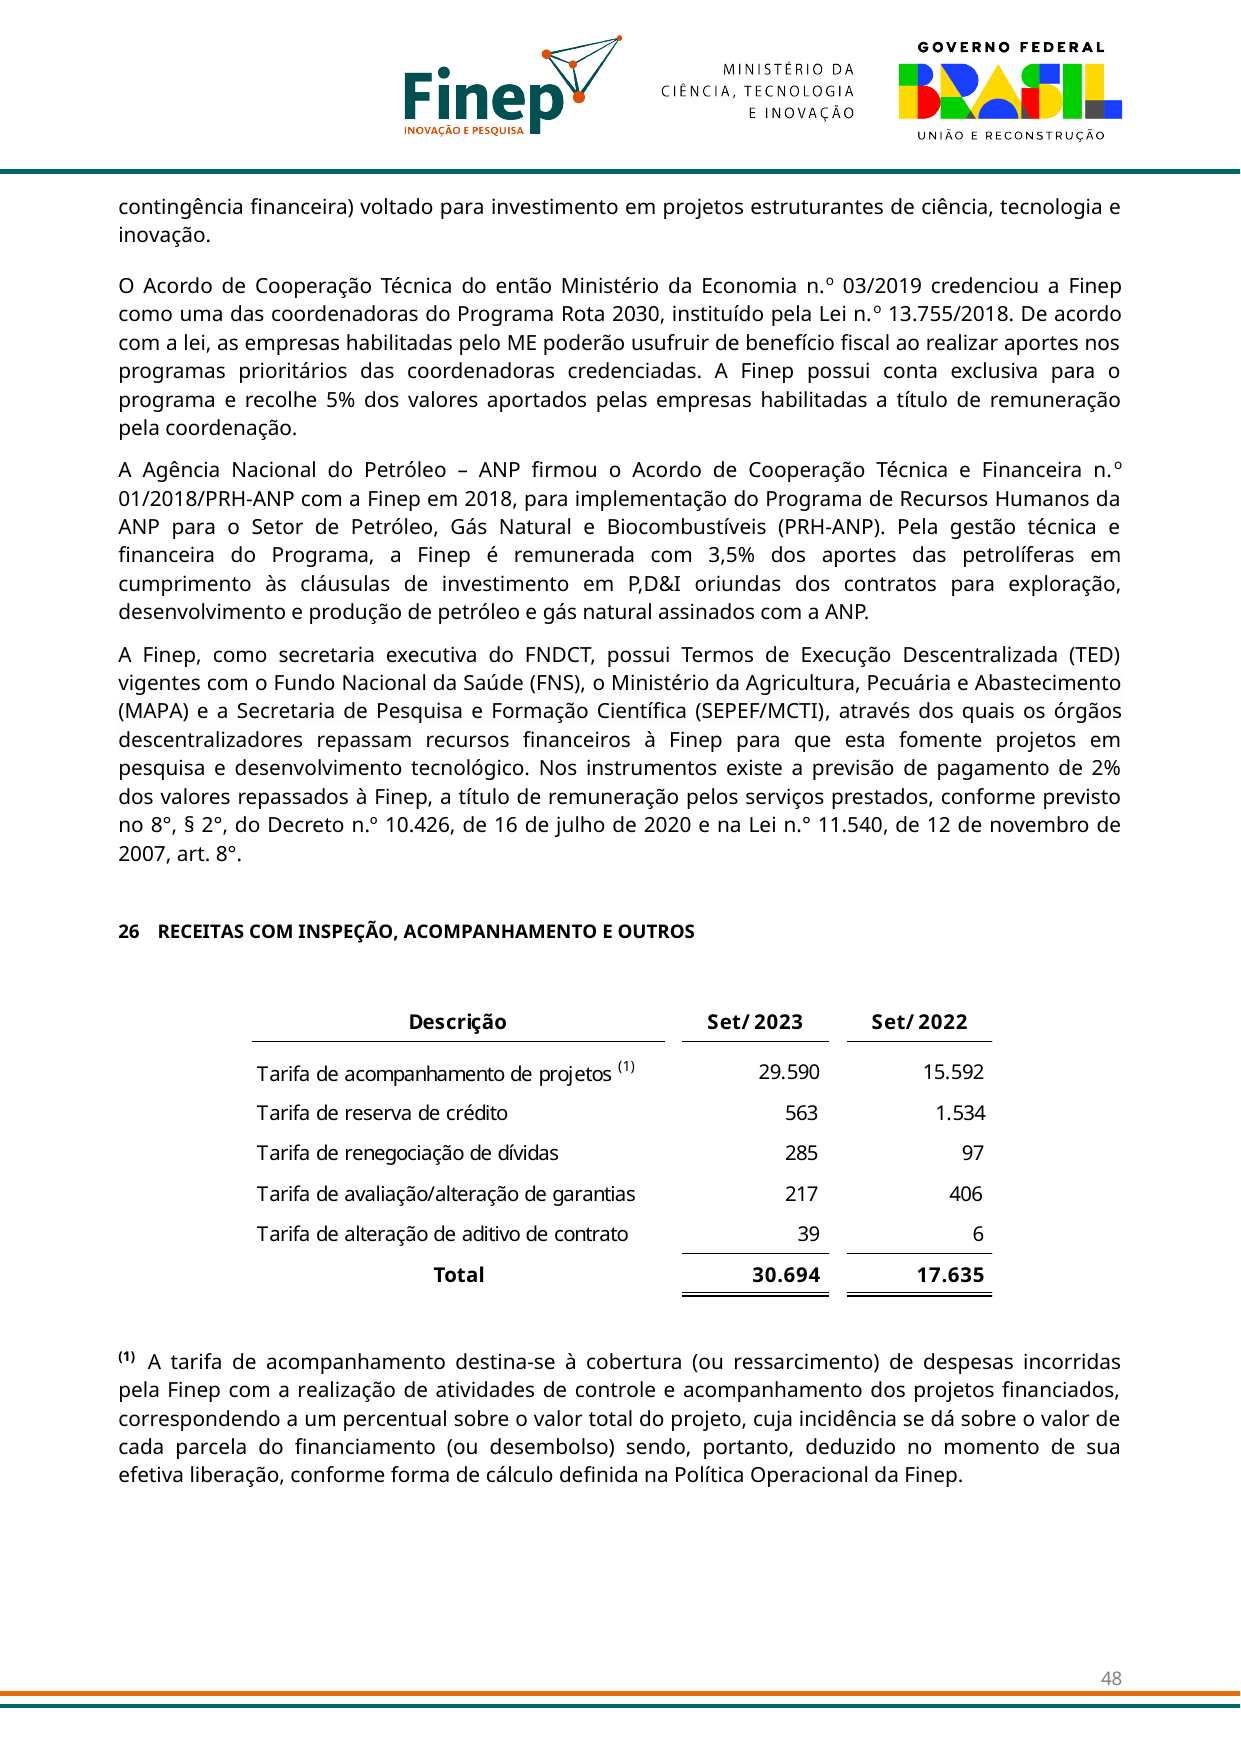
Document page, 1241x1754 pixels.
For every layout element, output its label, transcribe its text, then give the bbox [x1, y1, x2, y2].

text A Finep, como secretaria executiva do FNDCT, possui Termos de Execução Descentralizada (TED) vigentes com o Fundo Nacional da Saúde (FNS), o Ministério da Agricultura, Pecuária e Abastecimento (MAPA) e a Secretaria de Pesquisa e Formação Científica (SEPEF/MCTI), através dos quais os órgãos descentralizadores repassam recursos financeiros à Finep para que esta fomente projetos em pesquisa e desenvolvimento tecnológico. Nos instrumentos existe a previsão de pagamento de 2% dos valores repassados à Finep, a título de remuneração pelos serviços prestados, conforme previsto no 8°, § 2°, do Decreto n.º 10.426, de 16 de julho de 2020 e na Lei n.° 11.540, de 12 de novembro de 2007, art. 8°. [118, 640, 1122, 867]
text O Acordo de Cooperação Técnica do então Ministério da Economia n.o 03/2019 credenciou a Finep como uma das coordenadoras do Programa Rota 2030, instituído pela Lei n.o 13.755/2018. De acordo com a lei, as empresas habilitadas pelo ME poderão usufruir de benefício fiscal ao realizar aportes nos programas prioritários das coordenadoras credenciadas. A Finep possui conta exclusiva para o programa e recolhe 5% dos valores aportados pelas empresas habilitadas a título de remuneração pela coordenação. [118, 271, 1122, 442]
text contingência financeira) voltado para investimento em projetos estruturantes de ciência, tecnologia e inovação. [118, 192, 1122, 249]
text (1) A tarifa de acompanhamento destina-se à cobertura (ou ressarcimento) de despesas incorridas pela Finep com a realização de atividades de controle e acompanhamento dos projetos financiados, correspondendo a um percentual sobre o valor total do projeto, cuja incidência se dá sobre o valor de cada parcela do financiamento (ou desembolso) sendo, portanto, deduzido no momento de sua efetiva liberação, conforme forma de cálculo definida na Política Operacional da Finep. [118, 1347, 1122, 1489]
text A Agência Nacional do Petróleo – ANP firmou o Acordo de Cooperação Técnica e Financeira n.o 01/2018/PRH-ANP com a Finep em 2018, para implementação do Programa de Recursos Humanos da ANP para o Setor de Petróleo, Gás Natural e Biocombustíveis (PRH-ANP). Pela gestão técnica e financeira do Programa, a Finep é remunerada com 3,5% dos aportes das petrolíferas em cumprimento às cláusulas de investimento em P,D&I oriundas dos contratos para exploração, desenvolvimento e produção de petróleo e gás natural assinados com a ANP. [118, 455, 1122, 626]
picture [404, 35, 1123, 142]
subtitle Receitas com inspeção, acompanhamento e outros [118, 918, 1122, 944]
